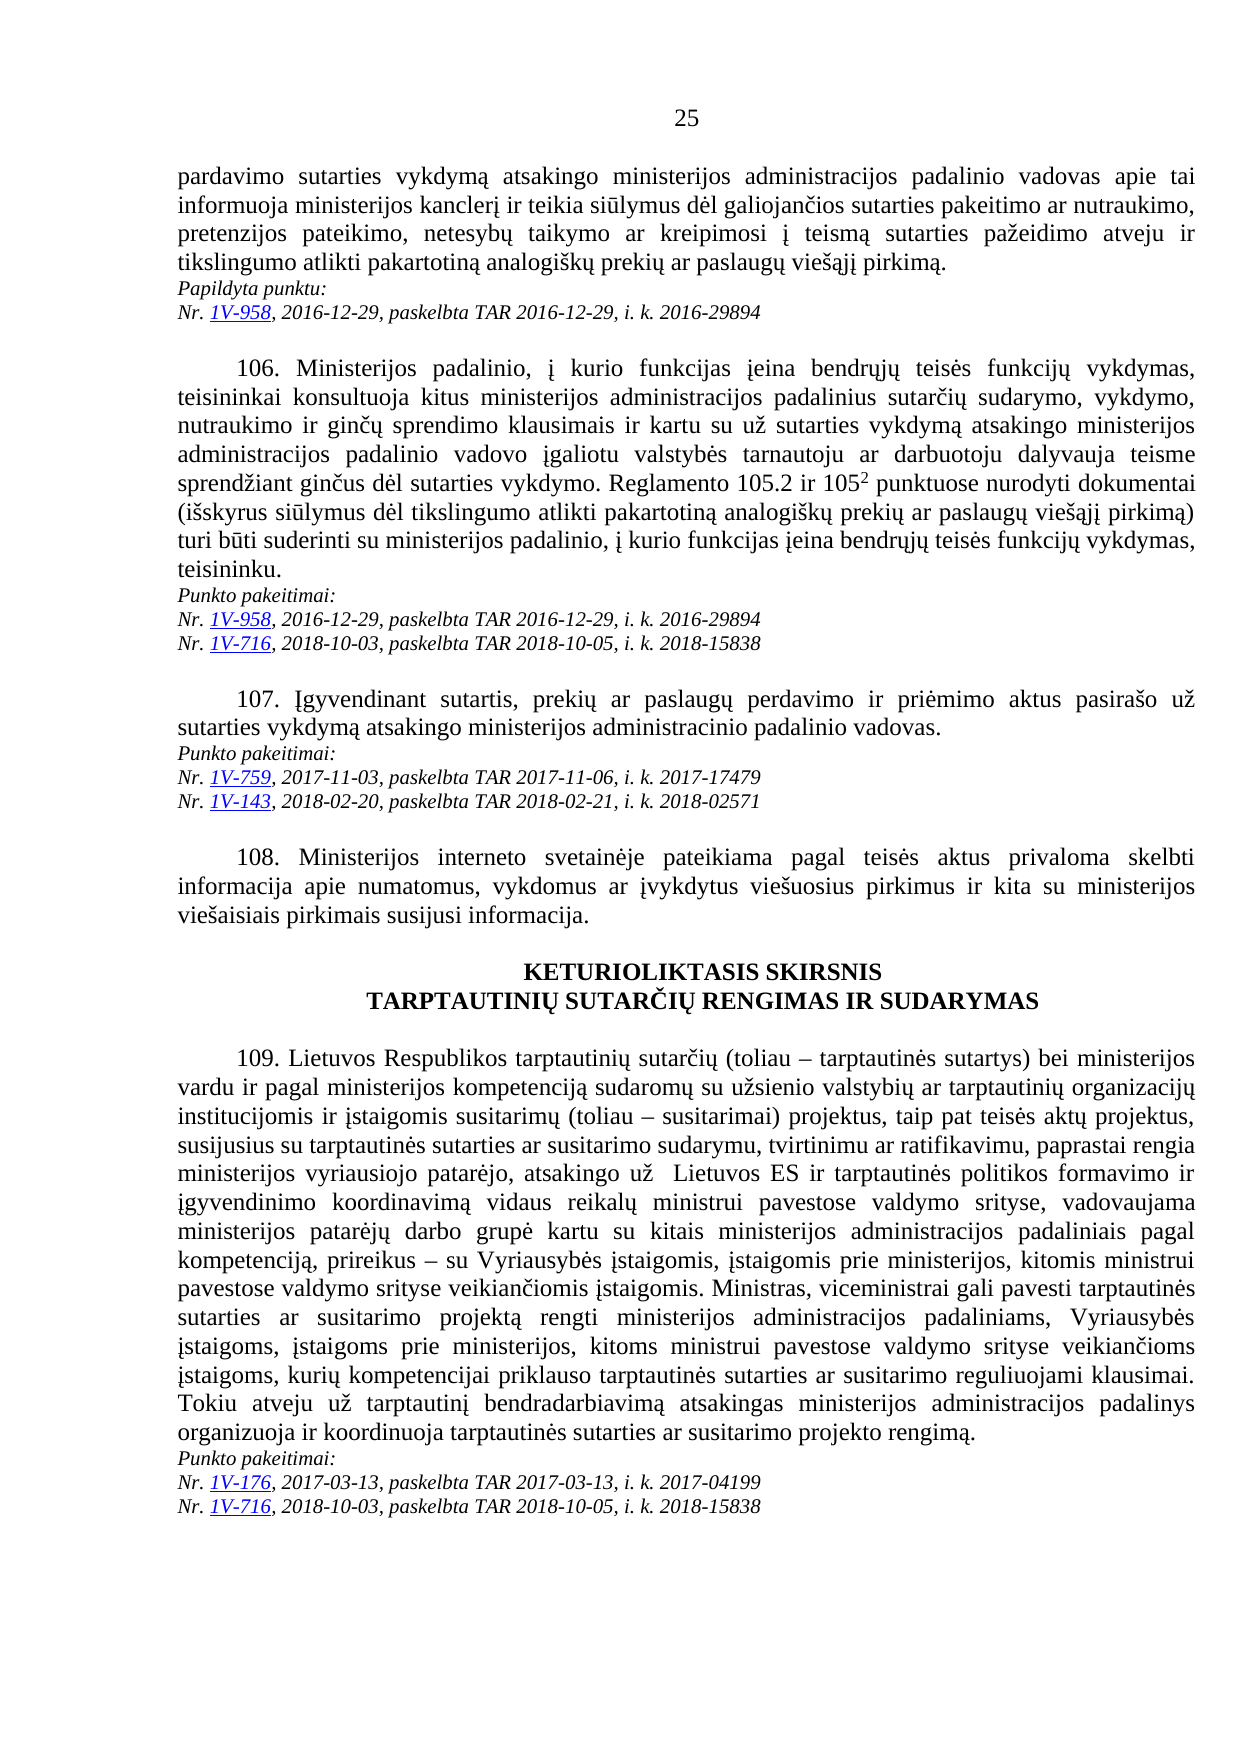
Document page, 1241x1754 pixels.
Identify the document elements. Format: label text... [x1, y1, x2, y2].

text Nr. 1V-716, 2018-10-03, paskelbta TAR 2018-10-05, i. k. 2018-15838 [177, 1494, 1196, 1518]
text Nr. 1V-958, 2016-12-29, paskelbta TAR 2016-12-29, i. k. 2016-29894 [177, 300, 1196, 324]
text Punkto pakeitimai: [177, 1446, 1196, 1470]
text Nr. 1V-176, 2017-03-13, paskelbta TAR 2017-03-13, i. k. 2017-04199 [177, 1470, 1196, 1494]
text 106. Ministerijos padalinio, į kurio funkcijas įeina bendrųjų teisės funkcijų vykdymas, teisininkai konsultuoja kitus ministerijos administracijos padalinius sutarčių sudarymo, vykdymo, nutraukimo ir ginčų sprendimo klausimais ir kartu su už sutarties vykdymą atsakingo ministerijos administracijos padalinio vadovo įgaliotu valstybės tarnautoju ar darbuotoju dalyvauja teisme sprendžiant ginčus dėl sutarties vykdymo. Reglamento 105.2 ir 1052 punktuose nurodyti dokumentai (išskyrus siūlymus dėl tikslingumo atlikti pakartotiną analogiškų prekių ar paslaugų viešąjį pirkimą) turi būti suderinti su ministerijos padalinio, į kurio funkcijas įeina bendrųjų teisės funkcijų vykdymas, teisininku. [177, 353, 1196, 583]
text 107. Įgyvendinant sutartis, prekių ar paslaugų perdavimo ir priėmimo aktus pasirašo už sutarties vykdymą atsakingo ministerijos administracinio padalinio vadovas. [177, 684, 1196, 741]
text Nr. 1V-958, 2016-12-29, paskelbta TAR 2016-12-29, i. k. 2016-29894 [177, 607, 1196, 631]
text 108. Ministerijos interneto svetainėje pateikiama pagal teisės aktus privaloma skelbti informacija apie numatomus, vykdomus ar įvykdytus viešuosius pirkimus ir kita su ministerijos viešaisiais pirkimais susijusi informacija. [177, 842, 1196, 928]
text Punkto pakeitimai: [177, 741, 1196, 765]
text Nr. 1V-759, 2017-11-03, paskelbta TAR 2017-11-06, i. k. 2017-17479 [177, 765, 1196, 789]
text Punkto pakeitimai: [177, 583, 1196, 607]
text TARPTAUTINIŲ SUTARČIŲ RENGIMAS IR SUDARYMAS [177, 986, 1196, 1015]
text Nr. 1V-716, 2018-10-03, paskelbta TAR 2018-10-05, i. k. 2018-15838 [177, 631, 1196, 655]
text KETURIOLIKTASIS SKIRSNIS [177, 957, 1196, 986]
text pardavimo sutarties vykdymą atsakingo ministerijos administracijos padalinio vadovas apie tai informuoja ministerijos kanclerį ir teikia siūlymus dėl galiojančios sutarties pakeitimo ar nutraukimo, pretenzijos pateikimo, netesybų taikymo ar kreipimosi į teismą sutarties pažeidimo atveju ir tikslingumo atlikti pakartotiną analogiškų prekių ar paslaugų viešąjį pirkimą. [177, 161, 1196, 276]
text Papildyta punktu: [177, 276, 1196, 300]
text Nr. 1V-143, 2018-02-20, paskelbta TAR 2018-02-21, i. k. 2018-02571 [177, 789, 1196, 813]
text 109. Lietuvos Respublikos tarptautinių sutarčių (toliau – tarptautinės sutartys) bei ministerijos vardu ir pagal ministerijos kompetenciją sudaromų su užsienio valstybių ar tarptautinių organizacijų institucijomis ir įstaigomis susitarimų (toliau – susitarimai) projektus, taip pat teisės aktų projektus, susijusius su tarptautinės sutarties ar susitarimo sudarymu, tvirtinimu ar ratifikavimu, paprastai rengia ministerijos vyriausiojo patarėjo, atsakingo už Lietuvos ES ir tarptautinės politikos formavimo ir įgyvendinimo koordinavimą vidaus reikalų ministrui pavestose valdymo srityse, vadovaujama ministerijos patarėjų darbo grupė kartu su kitais ministerijos administracijos padaliniais pagal kompetenciją, prireikus – su Vyriausybės įstaigomis, įstaigomis prie ministerijos, kitomis ministrui pavestose valdymo srityse veikiančiomis įstaigomis. Ministras, viceministrai gali pavesti tarptautinės sutarties ar susitarimo projektą rengti ministerijos administracijos padaliniams, Vyriausybės įstaigoms, įstaigoms prie ministerijos, kitoms ministrui pavestose valdymo srityse veikiančioms įstaigoms, kurių kompetencijai priklauso tarptautinės sutarties ar susitarimo reguliuojami klausimai. Tokiu atveju už tarptautinį bendradarbiavimą atsakingas ministerijos administracijos padalinys organizuoja ir koordinuoja tarptautinės sutarties ar susitarimo projekto rengimą. [177, 1043, 1196, 1446]
